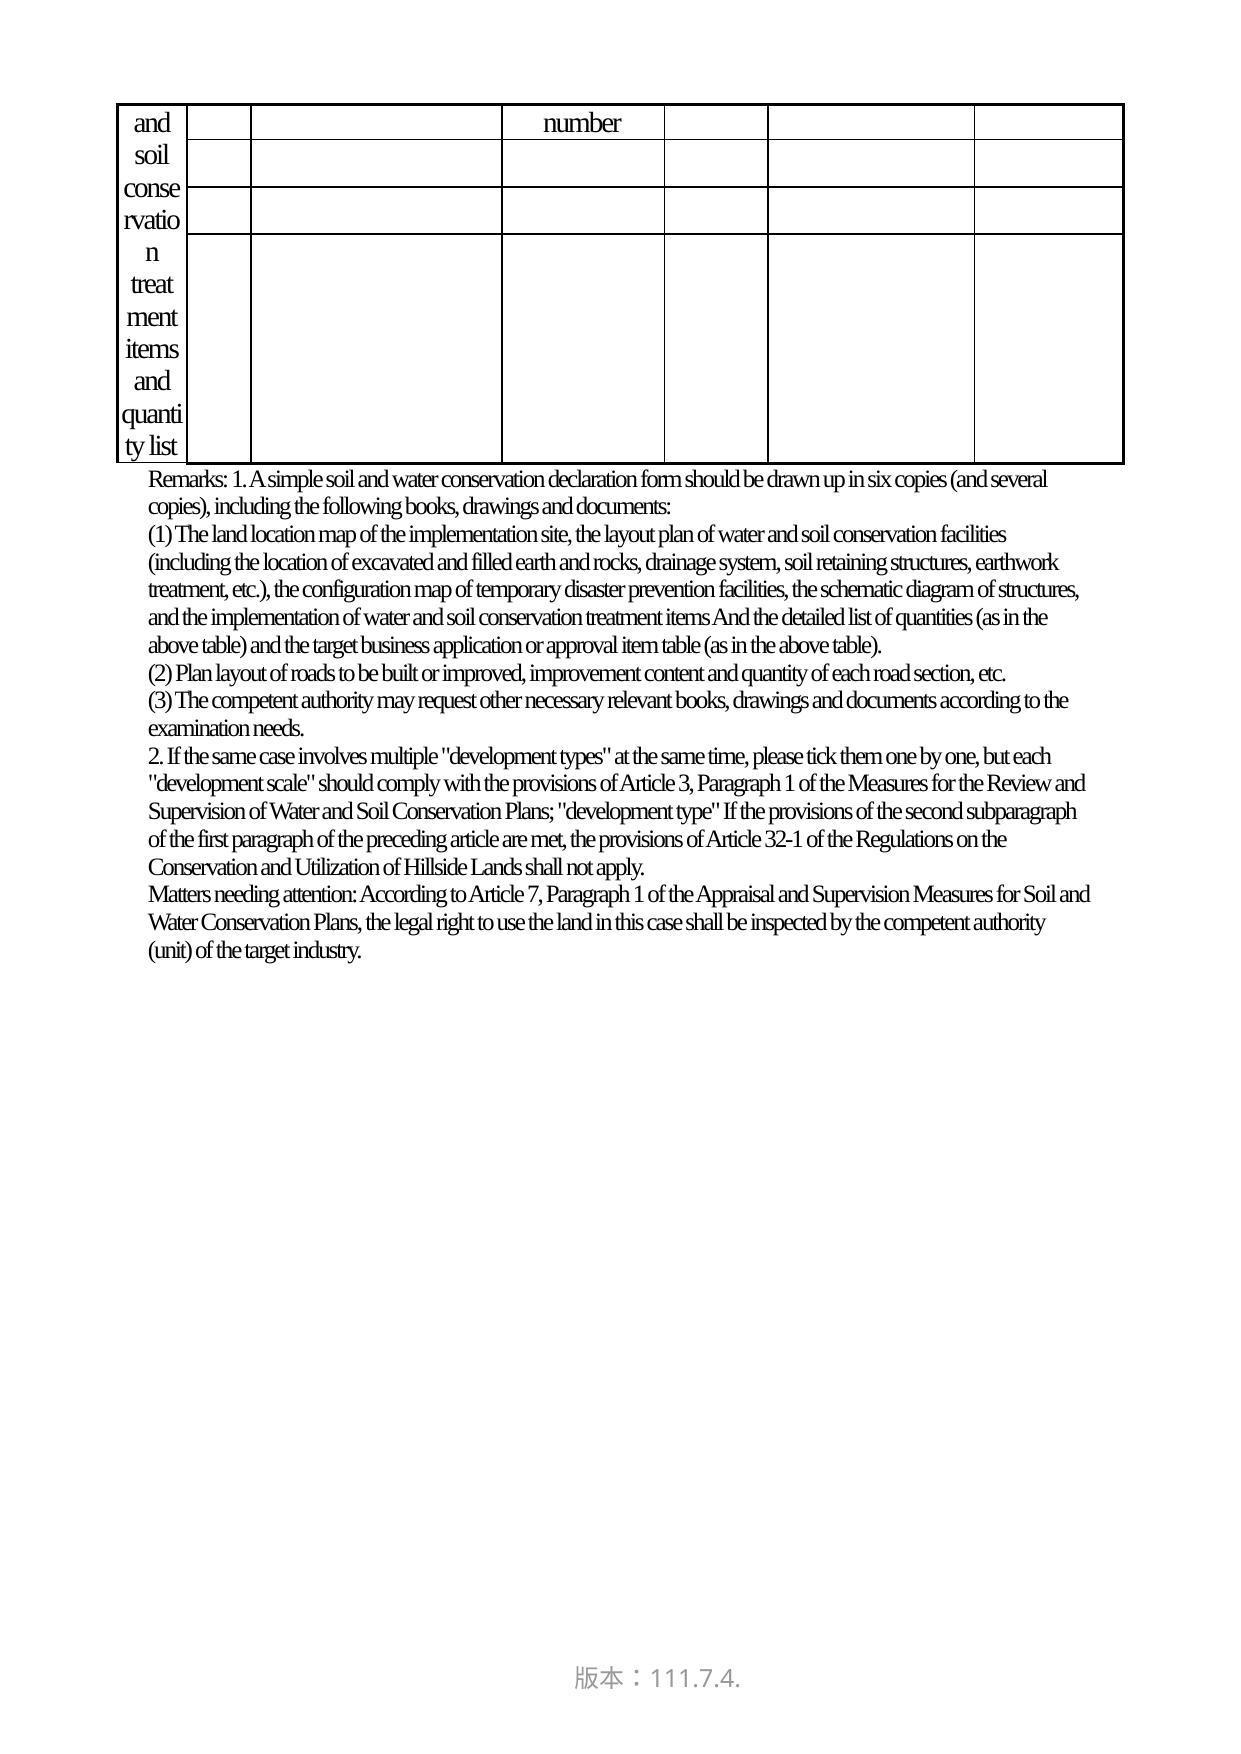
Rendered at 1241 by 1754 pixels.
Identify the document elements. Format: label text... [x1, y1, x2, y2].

table_cell [769, 235, 974, 462]
text (1) The land location map of the implementation site, the layout plan of water and soil conservation facilities (including the location of excavated and filled earth and rocks, drainage system, soil retaining structures, earthwork treatment, etc.), the configuration map of temporary disaster prevention facilities, the schematic diagram of structures, and the implementation of water and soil conservation treatment items And the detailed list of quantities (as in the above table) and the target business application or approval item table (as in the above table). [148, 520, 1092, 659]
table_cell [769, 188, 974, 233]
table_cell [665, 188, 767, 233]
table_cell [665, 235, 767, 462]
table_cell [252, 235, 501, 462]
text 2. If the same case involves multiple "development types" at the same time, please tick them one by one, but each "development scale" should comply with the provisions of Article 3, Paragraph 1 of the Measures for the Review and Supervision of Water and Soil Conservation Plans; "development type" If the provisions of the second subparagraph of the first paragraph of the preceding article are met, the provisions of Article 32-1 of the Regulations on the Conservation and Utilization of Hillside Lands shall not apply. [148, 742, 1092, 880]
table_cell [188, 188, 250, 233]
text (2) Plan layout of roads to be built or improved, improvement content and quantity of each road section, etc. [148, 659, 1092, 686]
table_cell [252, 188, 501, 233]
table_header [252, 106, 501, 139]
table_cell [252, 140, 501, 186]
table_header [665, 106, 767, 139]
table_header number [503, 106, 664, 139]
table_cell [188, 140, 250, 186]
table_cell [665, 140, 767, 186]
text Matters needing attention: According to Article 7, Paragraph 1 of the Appraisal and Supervision Measures for Soil and Water Conservation Plans, the legal right to use the land in this case shall be inspected by the competent authority (unit) of the target industry. [148, 880, 1092, 963]
table_cell [188, 235, 250, 462]
table_header and soil conservation treatment items and quantity list [119, 106, 186, 462]
table_cell [975, 188, 1122, 233]
table_cell [769, 140, 974, 186]
table_cell [975, 235, 1122, 462]
table_cell [503, 188, 664, 233]
table_cell [975, 140, 1122, 186]
text Remarks: 1. A simple soil and water conservation declaration form should be drawn up in six copies (and several copies), including the following books, drawings and documents: [148, 465, 1092, 520]
table_header [188, 106, 250, 139]
text (3) The competent authority may request other necessary relevant books, drawings and documents according to the examination needs. [148, 686, 1092, 742]
table_header [769, 106, 974, 139]
table_cell [503, 140, 664, 186]
table_header [975, 106, 1122, 139]
table_cell [503, 235, 664, 462]
